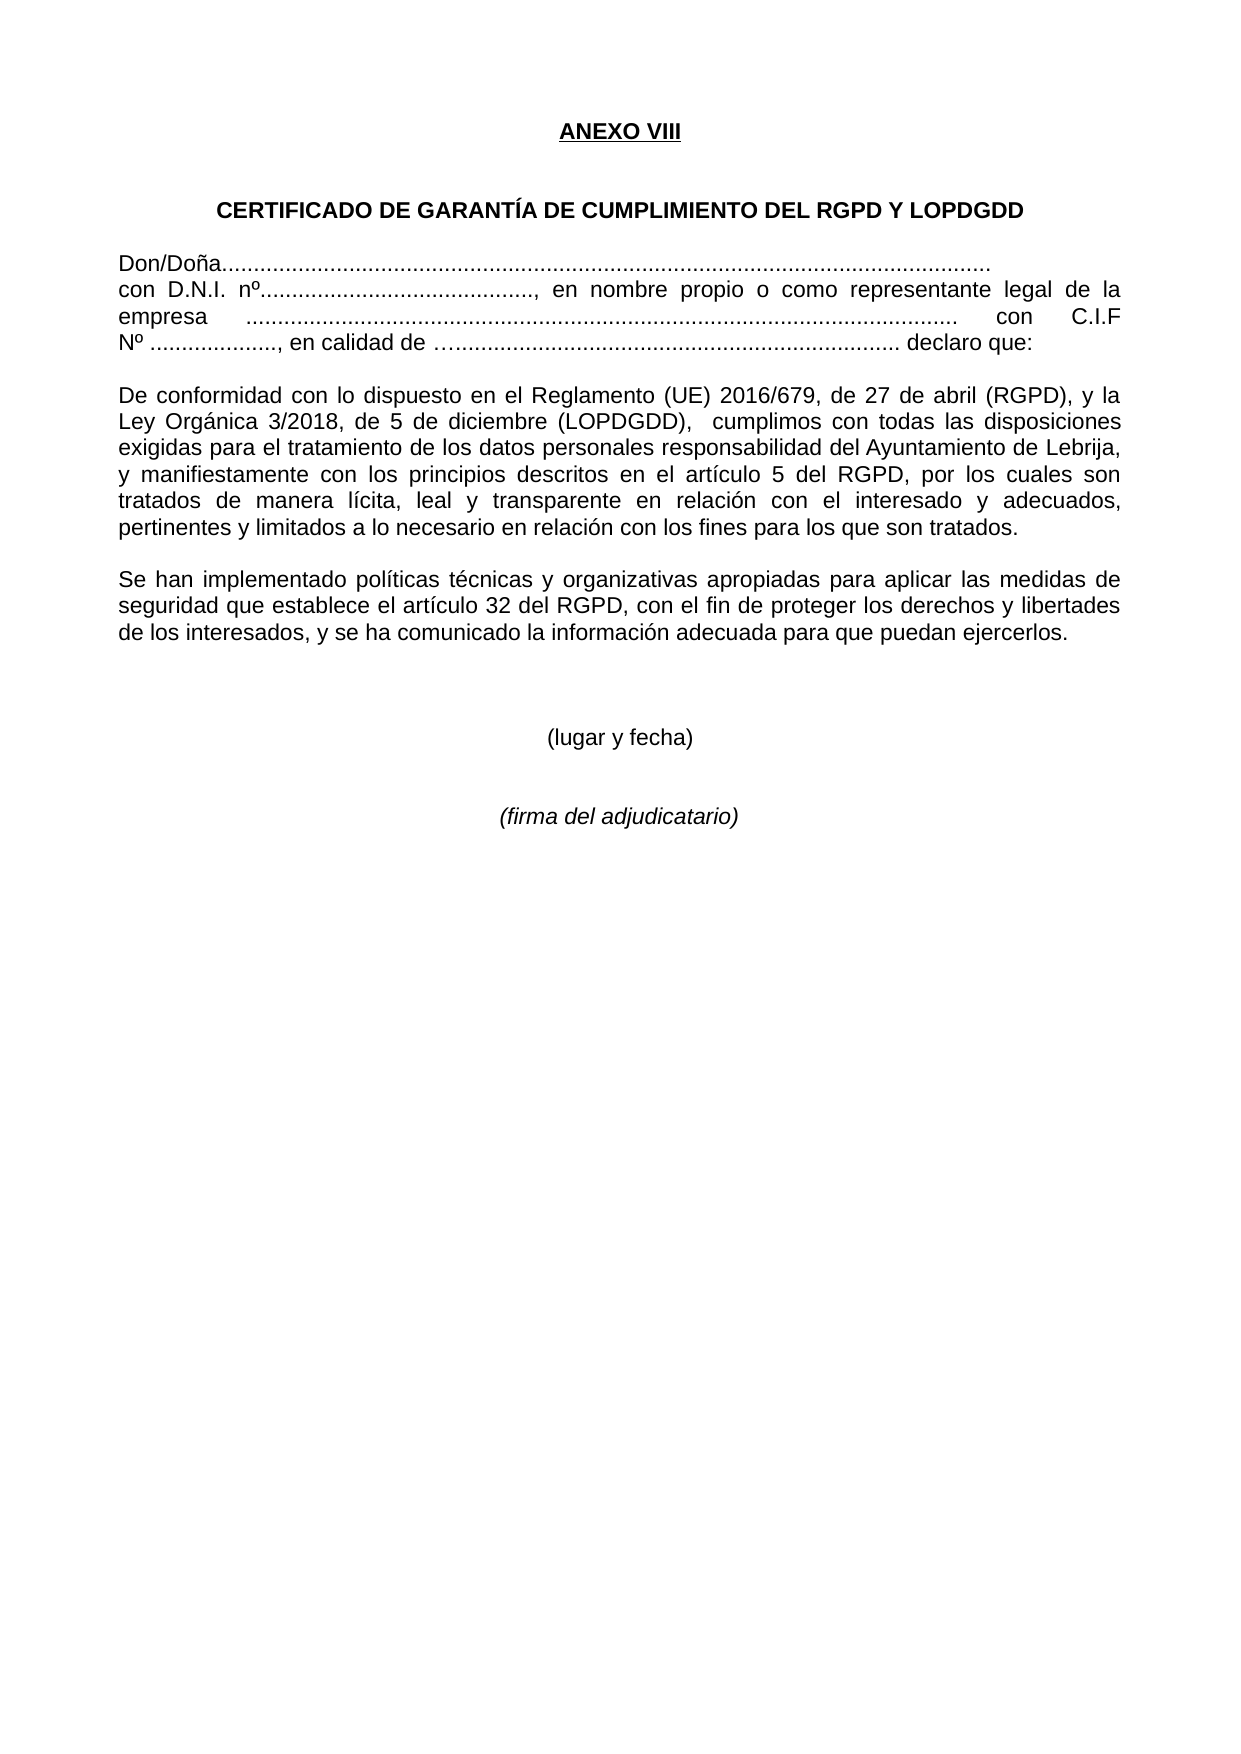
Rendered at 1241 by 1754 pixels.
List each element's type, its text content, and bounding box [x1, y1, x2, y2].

text (firma del adjudicatario) [118, 803, 1122, 830]
text Don/Doña......................................................................................................................... [118, 250, 1122, 276]
text Se han implementado políticas técnicas y organizativas apropiadas para aplicar las medidas de seguridad que establece el artículo 32 del RGPD, con el fin de proteger los derechos y libertades de los interesados, y se ha comunicado la información adecuada para que puedan ejercerlos. [118, 566, 1122, 645]
text De conformidad con lo dispuesto en el Reglamento (UE) 2016/679, de 27 de abril (RGPD), y la Ley Orgánica 3/2018, de 5 de diciembre (LOPDGDD), cumplimos con todas las disposiciones exigidas para el tratamiento de los datos personales responsabilidad del Ayuntamiento de Lebrija, y manifiestamente con los principios descritos en el artículo 5 del RGPD, por los cuales son tratados de manera lícita, leal y transparente en relación con el interesado y adecuados, pertinentes y limitados a lo necesario en relación con los fines para los que son tratados. [118, 382, 1122, 540]
text ANEXO VIII [118, 118, 1122, 144]
text con D.N.I. nº..........................................., en nombre propio o como representante legal de la empresa ................................................................................................................ con C.I.F Nº ...................., en calidad de …...................................................................... declaro que: [118, 276, 1122, 355]
text (lugar y fecha) [118, 724, 1122, 751]
text CERTIFICADO DE GARANTÍA DE CUMPLIMIENTO DEL RGPD Y LOPDGDD [118, 197, 1122, 223]
